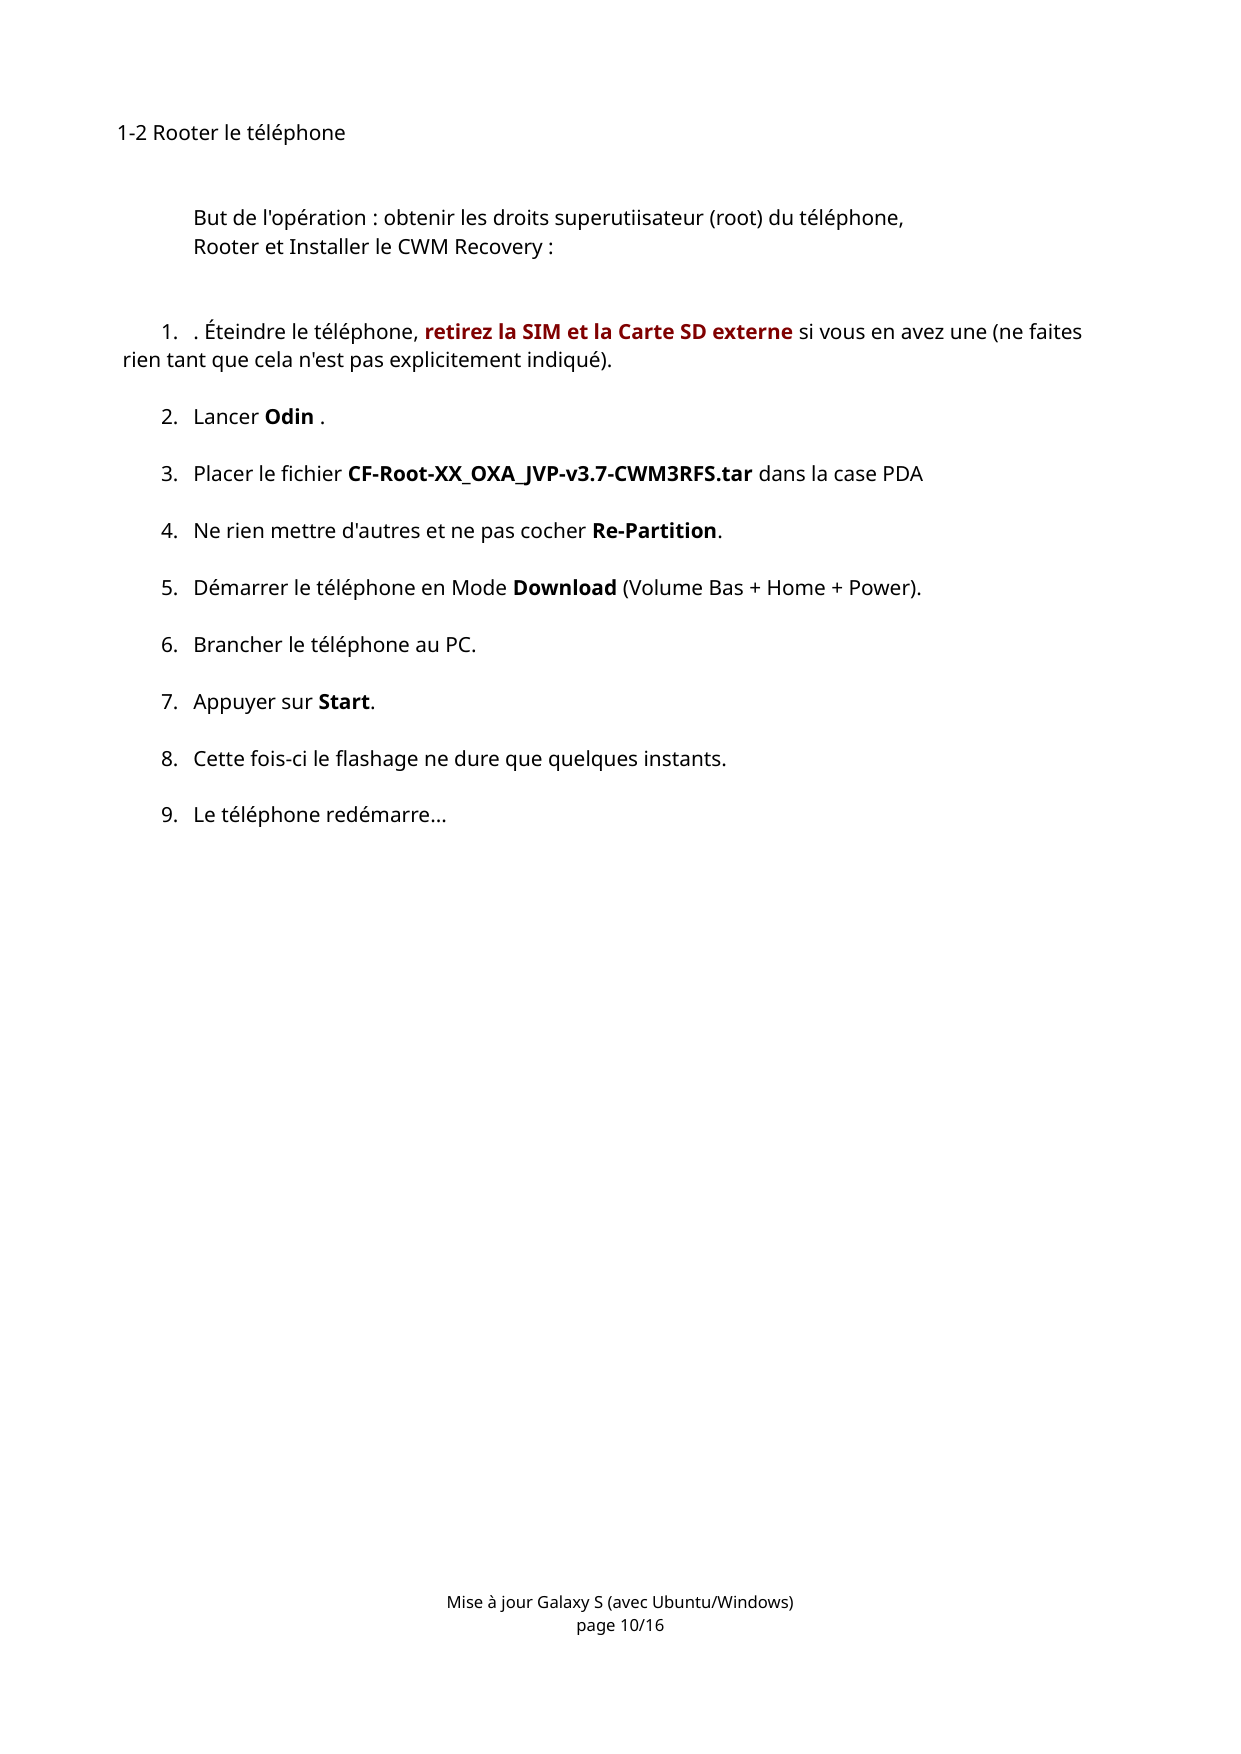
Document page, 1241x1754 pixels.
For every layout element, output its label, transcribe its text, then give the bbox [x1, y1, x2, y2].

list Ne rien mettre d'autres et ne pas cocher Re-Partition. [122, 516, 1122, 545]
list Cette fois-ci le flashage ne dure que quelques instants. [122, 744, 1122, 772]
list Démarrer le téléphone en Mode Download (Volume Bas + Home + Power). [122, 573, 1122, 602]
list But de l'opération : obtenir les droits superutiisateur (root) du téléphone, [156, 203, 1122, 232]
list . Éteindre le téléphone, retirez la SIM et la Carte SD externe si vous en avez une (ne faites rien tant que cela n'est pas explicitement indiqué). [122, 317, 1122, 374]
list Appuyer sur Start. [122, 687, 1122, 715]
list Placer le fichier CF-Root-XX_OXA_JVP-v3.7-CWM3RFS.tar dans la case PDA [122, 459, 1122, 488]
list Lancer Odin . [122, 402, 1122, 431]
list 1-2 Rooter le téléphone [115, 118, 1122, 147]
list Brancher le téléphone au PC. [122, 630, 1122, 658]
list Rooter et Installer le CWM Recovery : [156, 232, 1122, 260]
list Le téléphone redémarre... [122, 801, 1122, 829]
